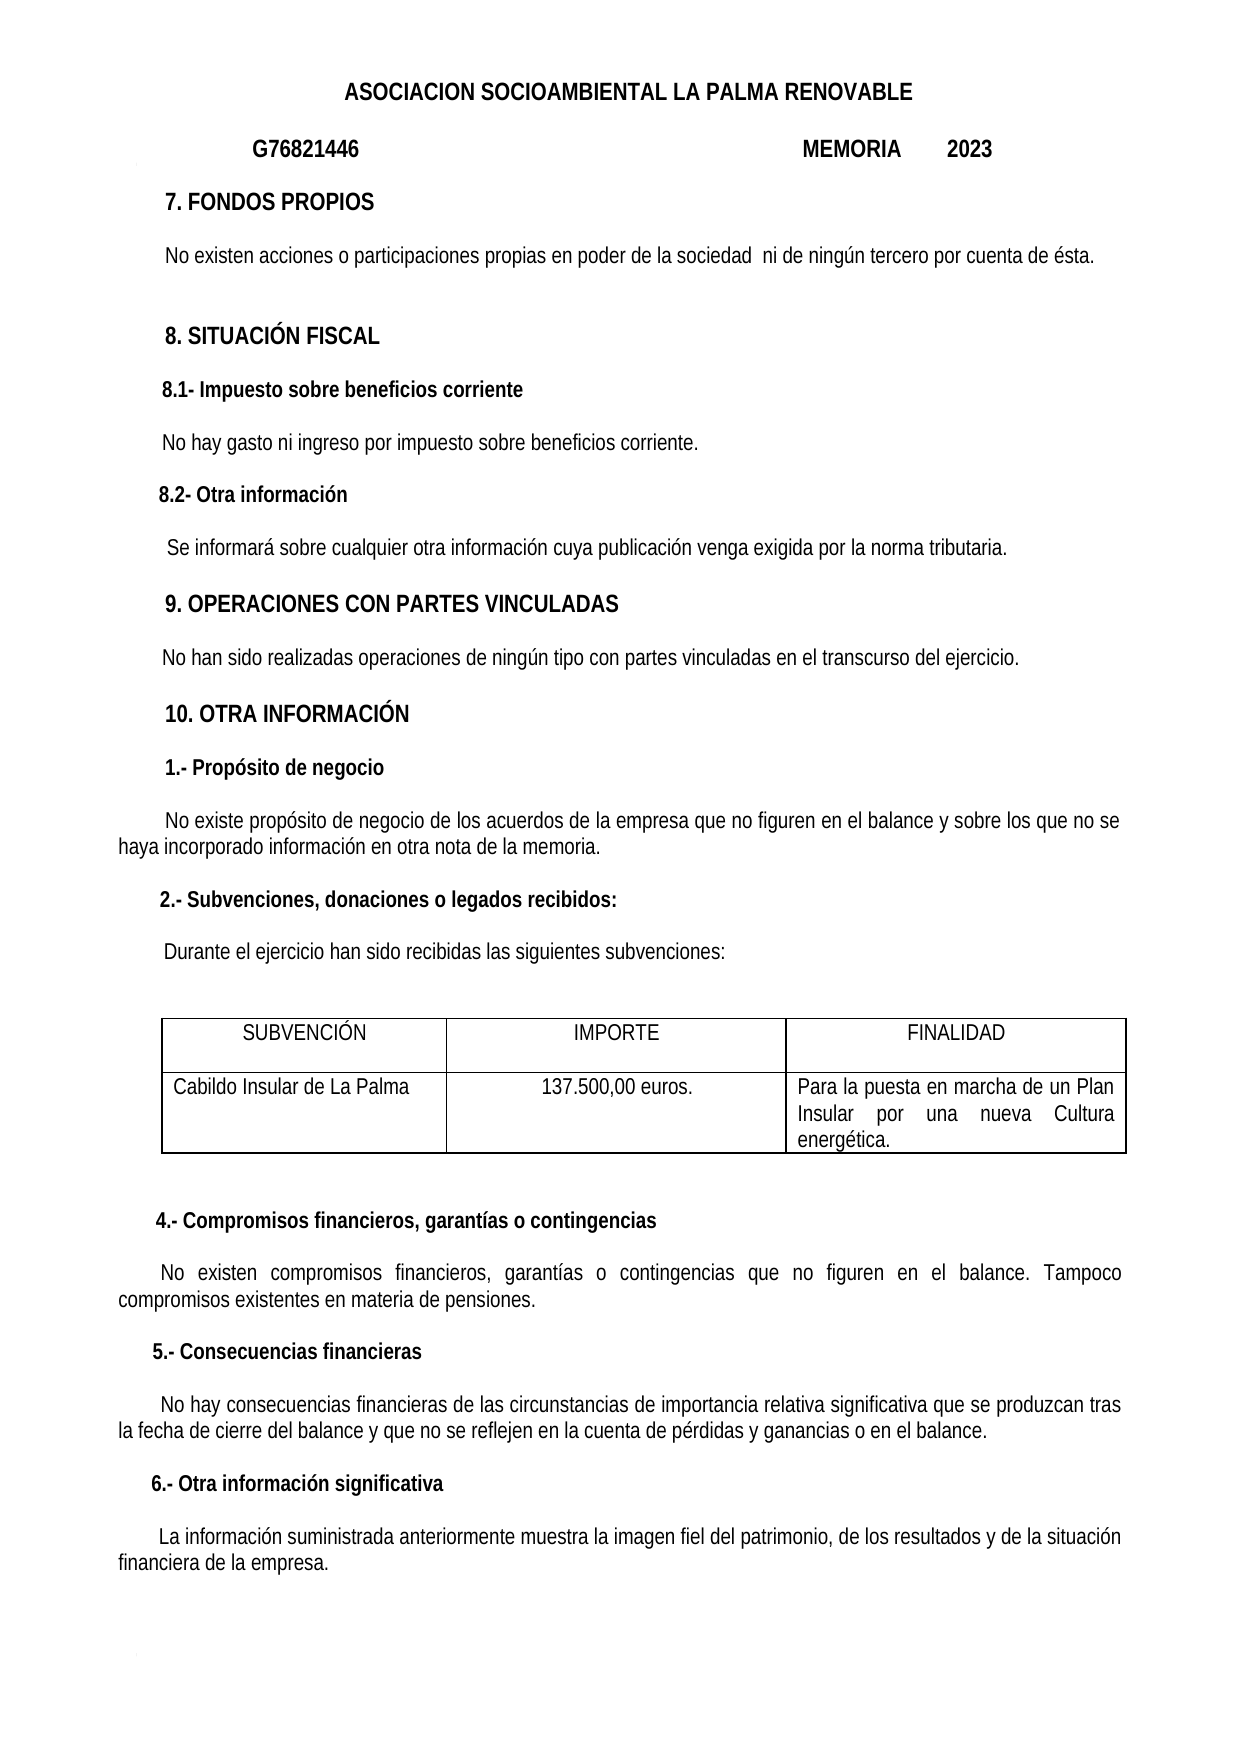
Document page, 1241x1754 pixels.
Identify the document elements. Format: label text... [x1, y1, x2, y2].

text No existen compromisos financieros, garantías o contingencias que no figuren en el balance. Tampoco compromisos existentes en materia de pensiones. [118, 1259, 1122, 1312]
text 4.- Compromisos financieros, garantías o contingencias [156, 1207, 1122, 1233]
table_header SUBVENCIÓN [163, 1019, 446, 1072]
text 8.2- Otra información [159, 481, 1122, 507]
text No existe propósito de negocio de los acuerdos de la empresa que no figuren en el balance y sobre los que no se haya incorporado información en otra nota de la memoria. [118, 807, 1122, 859]
text 8. SITUACIÓN FISCAL [118, 321, 1122, 349]
text No han sido realizadas operaciones de ningún tipo con partes vinculadas en el transcurso del ejercicio. [118, 644, 1122, 670]
text Se informará sobre cualquier otra información cuya publicación venga exigida por la norma tributaria. [118, 534, 1122, 560]
table_header FINALIDAD [787, 1019, 1125, 1072]
text 7. FONDOS PROPIOS [118, 187, 1122, 215]
text 10. OTRA INFORMACIÓN [118, 699, 1122, 727]
table_cell Para la puesta en marcha de un Plan Insular por una nueva Cultura energética. [787, 1073, 1125, 1152]
text 1.- Propósito de negocio [165, 754, 1122, 780]
text 8.1- Impuesto sobre beneficios corriente [162, 376, 1122, 402]
text La información suministrada anteriormente muestra la imagen fiel del patrimonio, de los resultados y de la situación financiera de la empresa. [118, 1523, 1122, 1576]
table_cell Cabildo Insular de La Palma [163, 1073, 446, 1152]
text No hay gasto ni ingreso por impuesto sobre beneficios corriente. [162, 428, 1122, 455]
table_cell 137.500,00 euros. [447, 1073, 785, 1152]
text Durante el ejercicio han sido recibidas las siguientes subvenciones: [118, 938, 1122, 965]
text 5.- Consecuencias financieras [152, 1338, 1122, 1365]
text No existen acciones o participaciones propias en poder de la sociedad ni de ningún tercero por cuenta de ésta. [118, 242, 1122, 268]
text 2.- Subvenciones, donaciones o legados recibidos: [118, 886, 1122, 912]
table_header IMPORTE [447, 1019, 785, 1072]
text 6.- Otra información significativa [151, 1470, 1122, 1496]
text No hay consecuencias financieras de las circunstancias de importancia relativa significativa que se produzcan tras la fecha de cierre del balance y que no se reflejen en la cuenta de pérdidas y ganancias o en el balance. [118, 1391, 1122, 1444]
text 9. OPERACIONES CON PARTES VINCULADAS [118, 589, 1122, 617]
